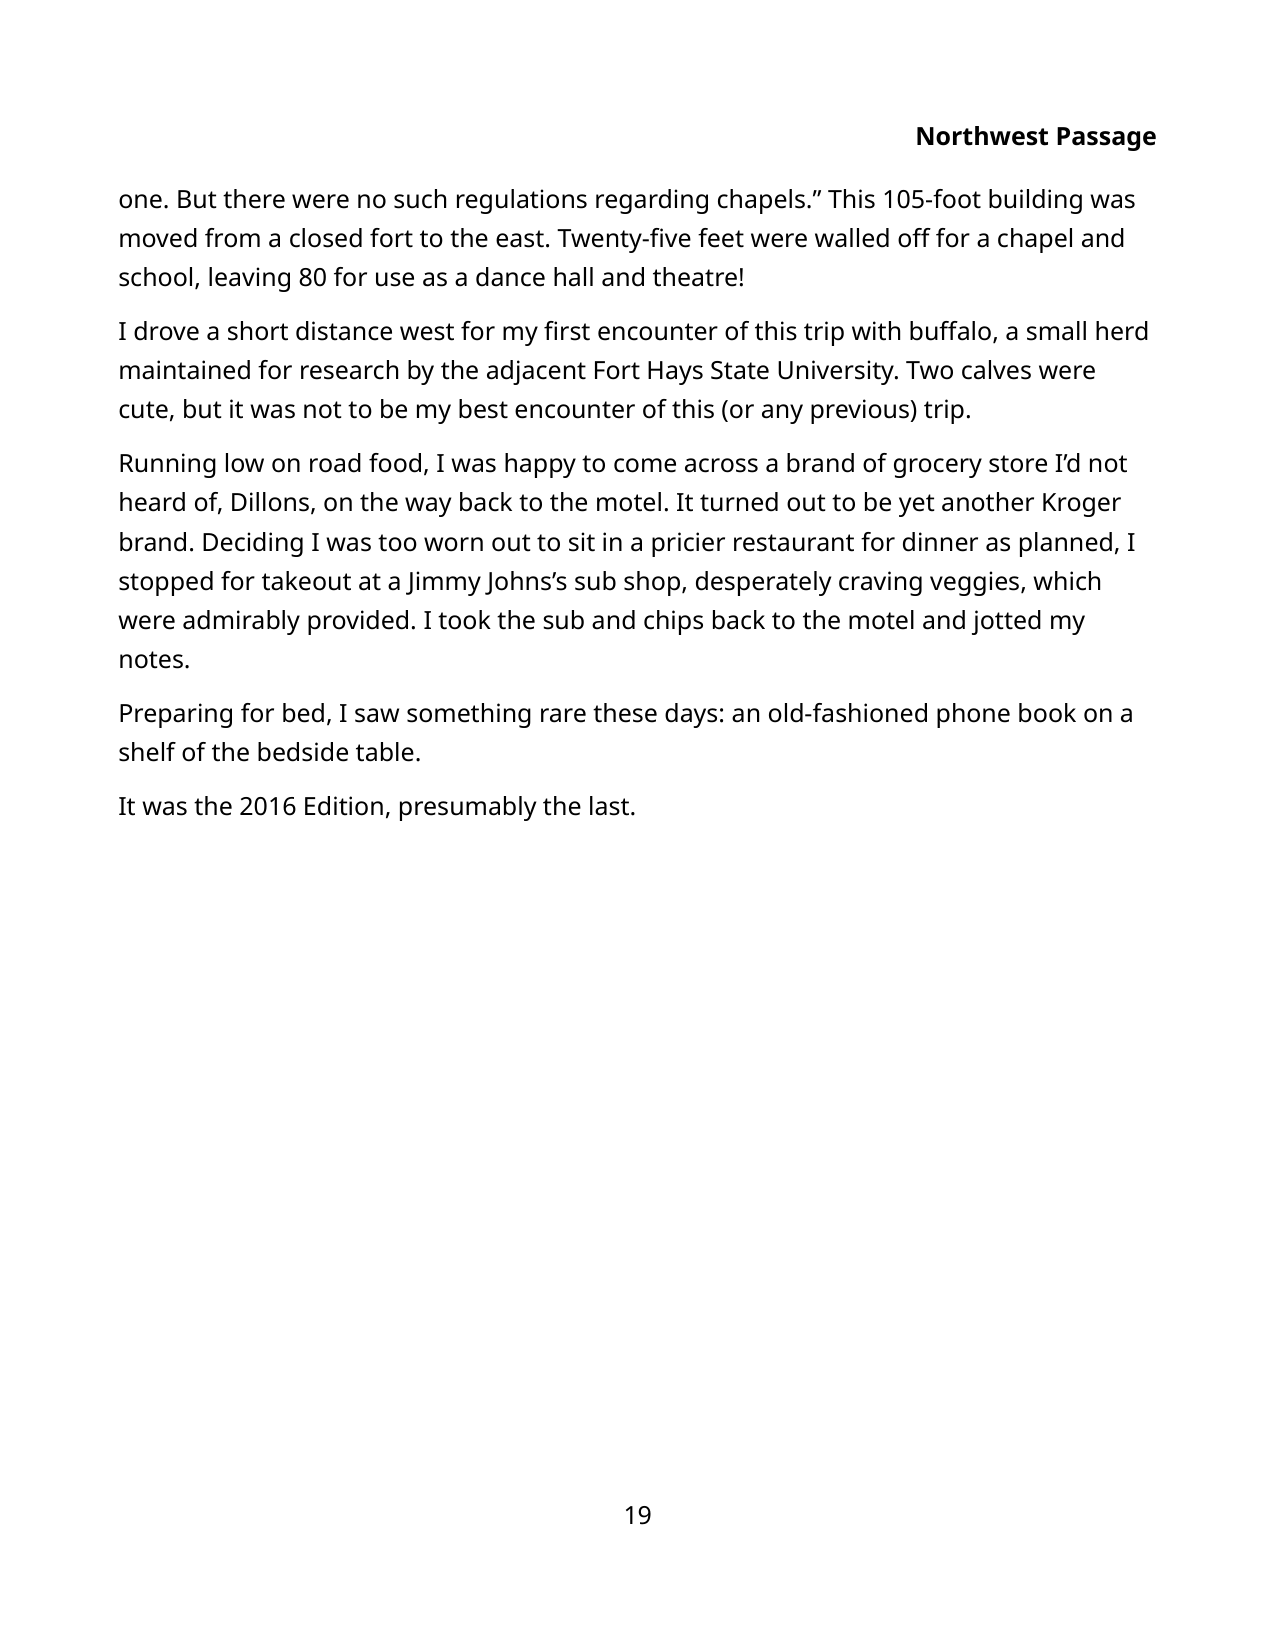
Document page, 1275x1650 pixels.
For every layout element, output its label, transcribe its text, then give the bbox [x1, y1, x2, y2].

text Preparing for bed, I saw something rare these days: an old-fashioned phone book on a shelf of the bedside table. [118, 695, 1157, 769]
text one. But there were no such regulations regarding chapels.” This 105-foot building was moved from a closed fort to the east. Twenty-five feet were walled off for a chapel and school, leaving 80 for use as a dance hall and theatre! [118, 182, 1157, 294]
text Running low on road food, I was happy to come across a brand of grocery store I’d not heard of, Dillons, on the way back to the motel. It turned out to be yet another Kroger brand. Deciding I was too worn out to sit in a pricier restaurant for dinner as planned, I stopped for takeout at a Jimmy Johns’s sub shop, desperately craving veggies, which were admirably provided. I took the sub and chips back to the motel and jotted my notes. [118, 446, 1157, 676]
text It was the 2016 Edition, presumably the last. [118, 788, 1157, 822]
text I drove a short distance west for my first encounter of this trip with buffalo, a small herd maintained for research by the adjacent Fort Hays State University. Two calves were cute, but it was not to be my best encounter of this (or any previous) trip. [118, 314, 1157, 426]
